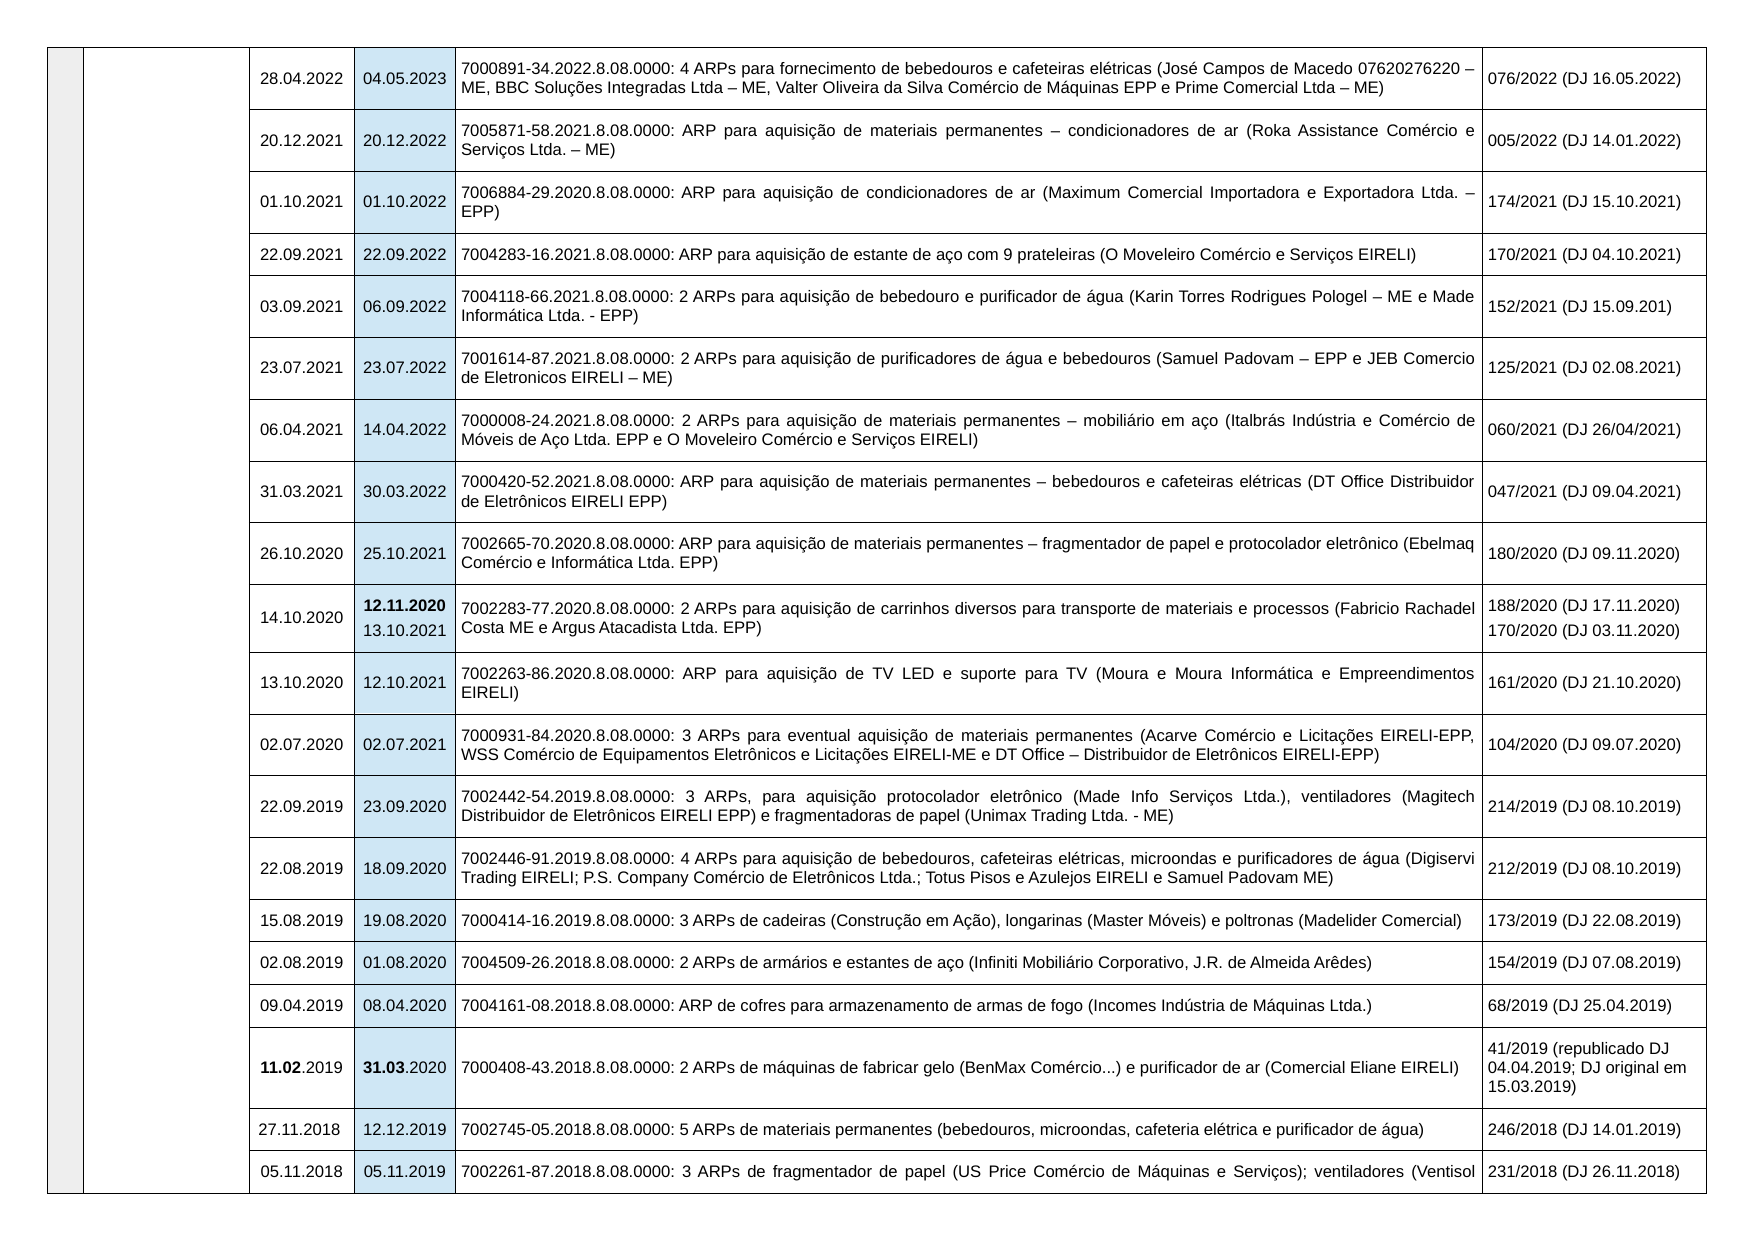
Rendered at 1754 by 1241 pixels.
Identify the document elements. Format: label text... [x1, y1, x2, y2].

table_cell 170/2021 (DJ 04.10.2021) [1483, 234, 1706, 275]
table_cell 02.08.2019 [250, 942, 354, 984]
table_cell 12.10.2021 [355, 653, 455, 713]
table_cell 7000931-84.2020.8.08.0000: 3 ARPs para eventual aquisição de materiais permanentes (Acarve Comércio e Licitações EIRELI-EPP, WSS Comércio de Equipamentos Eletrônicos e Licitações EIRELI-ME e DT Office – Distribuidor de Eletrônicos EIRELI-EPP) [456, 715, 1482, 775]
table_cell 180/2020 (DJ 09.11.2020) [1483, 523, 1706, 584]
table_cell 13.10.2020 [250, 653, 354, 713]
table_cell 7004283-16.2021.8.08.0000: ARP para aquisição de estante de aço com 9 prateleiras (O Moveleiro Comércio e Serviços EIRELI) [456, 234, 1482, 275]
table_cell 7004161-08.2018.8.08.0000: ARP de cofres para armazenamento de armas de fogo (Incomes Indústria de Máquinas Ltda.) [456, 985, 1482, 1027]
table_cell 7000408-43.2018.8.08.0000: 2 ARPs de máquinas de fabricar gelo (BenMax Comércio...) e purificador de ar (Comercial Eliane EIRELI) [456, 1028, 1482, 1108]
table_cell 7000891-34.2022.8.08.0000: 4 ARPs para fornecimento de bebedouros e cafeteiras elétricas (José Campos de Macedo 07620276220 – ME, BBC Soluções Integradas Ltda – ME, Valter Oliveira da Silva Comércio de Máquinas EPP e Prime Comercial Ltda – ME) [456, 48, 1482, 109]
table_cell 7002446-91.2019.8.08.0000: 4 ARPs para aquisição de bebedouros, cafeteiras elétricas, microondas e purificadores de água (Digiservi Trading EIRELI; P.S. Company Comércio de Eletrônicos Ltda.; Totus Pisos e Azulejos EIRELI e Samuel Padovam ME) [456, 838, 1482, 899]
table_cell 212/2019 (DJ 08.10.2019) [1483, 838, 1706, 899]
table_cell 7002665-70.2020.8.08.0000: ARP para aquisição de materiais permanentes – fragmentador de papel e protocolador eletrônico (Ebelmaq Comércio e Informática Ltda. EPP) [456, 523, 1482, 584]
table_cell 27.11.2018 [250, 1109, 354, 1150]
table_cell 12.12.2019 [355, 1109, 455, 1150]
table_cell 19.08.2020 [355, 900, 455, 941]
table_cell 06.04.2021 [250, 400, 354, 461]
table_cell [84, 48, 249, 1193]
table_cell 7004509-26.2018.8.08.0000: 2 ARPs de armários e estantes de aço (Infiniti Mobiliário Corporativo, J.R. de Almeida Arêdes) [456, 942, 1482, 984]
table_cell 22.08.2019 [250, 838, 354, 899]
table_cell 23.09.2020 [355, 776, 455, 837]
table_cell 231/2018 (DJ 26.11.2018) [1483, 1151, 1706, 1193]
table_cell 7002745-05.2018.8.08.0000: 5 ARPs de materiais permanentes (bebedouros, microondas, cafeteria elétrica e purificador de água) [456, 1109, 1482, 1150]
table_cell 15.08.2019 [250, 900, 354, 941]
table_cell 05.11.2018 [250, 1151, 354, 1193]
table_cell 28.04.2022 [250, 48, 354, 109]
table_cell 01.10.2021 [250, 172, 354, 233]
table_cell 7000420-52.2021.8.08.0000: ARP para aquisição de materiais permanentes – bebedouros e cafeteiras elétricas (DT Office Distribuidor de Eletrônicos EIRELI EPP) [456, 462, 1482, 522]
table_cell 7000414-16.2019.8.08.0000: 3 ARPs de cadeiras (Construção em Ação), longarinas (Master Móveis) e poltronas (Madelider Comercial) [456, 900, 1482, 941]
table_cell 23.07.2021 [250, 338, 354, 399]
table_cell 12.11.2020 13.10.2021 [355, 585, 455, 652]
table_cell 41/2019 (republicado DJ 04.04.2019; DJ original em 15.03.2019) [1483, 1028, 1706, 1108]
table_cell 7001614-87.2021.8.08.0000: 2 ARPs para aquisição de purificadores de água e bebedouros (Samuel Padovam – EPP e JEB Comercio de Eletronicos EIRELI – ME) [456, 338, 1482, 399]
table_cell 125/2021 (DJ 02.08.2021) [1483, 338, 1706, 399]
table_cell 31.03.2020 [355, 1028, 455, 1108]
table_cell 246/2018 (DJ 14.01.2019) [1483, 1109, 1706, 1150]
table_cell 076/2022 (DJ 16.05.2022) [1483, 48, 1706, 109]
table_cell 02.07.2020 [250, 715, 354, 775]
table_cell 11.02.2019 [250, 1028, 354, 1108]
table_cell 7005871-58.2021.8.08.0000: ARP para aquisição de materiais permanentes – condicionadores de ar (Roka Assistance Comércio e Serviços Ltda. – ME) [456, 110, 1482, 171]
table_cell 152/2021 (DJ 15.09.201) [1483, 276, 1706, 337]
table_cell 05.11.2019 [355, 1151, 455, 1193]
table_cell 02.07.2021 [355, 715, 455, 775]
table_cell 68/2019 (DJ 25.04.2019) [1483, 985, 1706, 1027]
table_cell 25.10.2021 [355, 523, 455, 584]
table_cell 31.03.2021 [250, 462, 354, 522]
table_cell 20.12.2022 [355, 110, 455, 171]
table_cell 7000008-24.2021.8.08.0000: 2 ARPs para aquisição de materiais permanentes – mobiliário em aço (Italbrás Indústria e Comércio de Móveis de Aço Ltda. EPP e O Moveleiro Comércio e Serviços EIRELI) [456, 400, 1482, 461]
table_cell 7006884-29.2020.8.08.0000: ARP para aquisição de condicionadores de ar (Maximum Comercial Importadora e Exportadora Ltda. – EPP) [456, 172, 1482, 233]
table_cell 7002261-87.2018.8.08.0000: 3 ARPs de fragmentador de papel (US Price Comércio de Máquinas e Serviços); ventiladores (Ventisol [456, 1151, 1482, 1193]
table_cell 30.03.2022 [355, 462, 455, 522]
table_cell 22.09.2019 [250, 776, 354, 837]
table_cell 005/2022 (DJ 14.01.2022) [1483, 110, 1706, 171]
table_cell 060/2021 (DJ 26/04/2021) [1483, 400, 1706, 461]
table_cell 22.09.2022 [355, 234, 455, 275]
table_cell 18.09.2020 [355, 838, 455, 899]
table_cell 06.09.2022 [355, 276, 455, 337]
table_cell 188/2020 (DJ 17.11.2020) 170/2020 (DJ 03.11.2020) [1483, 585, 1706, 652]
table_cell 26.10.2020 [250, 523, 354, 584]
table_cell [48, 48, 83, 1193]
table_cell 20.12.2021 [250, 110, 354, 171]
table_cell 173/2019 (DJ 22.08.2019) [1483, 900, 1706, 941]
table_cell 04.05.2023 [355, 48, 455, 109]
table_cell 03.09.2021 [250, 276, 354, 337]
table_cell 7004118-66.2021.8.08.0000: 2 ARPs para aquisição de bebedouro e purificador de água (Karin Torres Rodrigues Pologel – ME e Made Informática Ltda. - EPP) [456, 276, 1482, 337]
table_cell 154/2019 (DJ 07.08.2019) [1483, 942, 1706, 984]
table_cell 22.09.2021 [250, 234, 354, 275]
table_cell 7002442-54.2019.8.08.0000: 3 ARPs, para aquisição protocolador eletrônico (Made Info Serviços Ltda.), ventiladores (Magitech Distribuidor de Eletrônicos EIRELI EPP) e fragmentadoras de papel (Unimax Trading Ltda. - ME) [456, 776, 1482, 837]
table_cell 104/2020 (DJ 09.07.2020) [1483, 715, 1706, 775]
table_cell 09.04.2019 [250, 985, 354, 1027]
table_cell 7002263-86.2020.8.08.0000: ARP para aquisição de TV LED e suporte para TV (Moura e Moura Informática e Empreendimentos EIRELI) [456, 653, 1482, 713]
table_cell 14.10.2020 [250, 585, 354, 652]
table_cell 23.07.2022 [355, 338, 455, 399]
table_cell 7002283-77.2020.8.08.0000: 2 ARPs para aquisição de carrinhos diversos para transporte de materiais e processos (Fabricio Rachadel Costa ME e Argus Atacadista Ltda. EPP) [456, 585, 1482, 652]
table_cell 047/2021 (DJ 09.04.2021) [1483, 462, 1706, 522]
table_cell 14.04.2022 [355, 400, 455, 461]
table_cell 214/2019 (DJ 08.10.2019) [1483, 776, 1706, 837]
table_cell 174/2021 (DJ 15.10.2021) [1483, 172, 1706, 233]
table_cell 161/2020 (DJ 21.10.2020) [1483, 653, 1706, 713]
table_cell 08.04.2020 [355, 985, 455, 1027]
table_cell 01.08.2020 [355, 942, 455, 984]
table_cell 01.10.2022 [355, 172, 455, 233]
